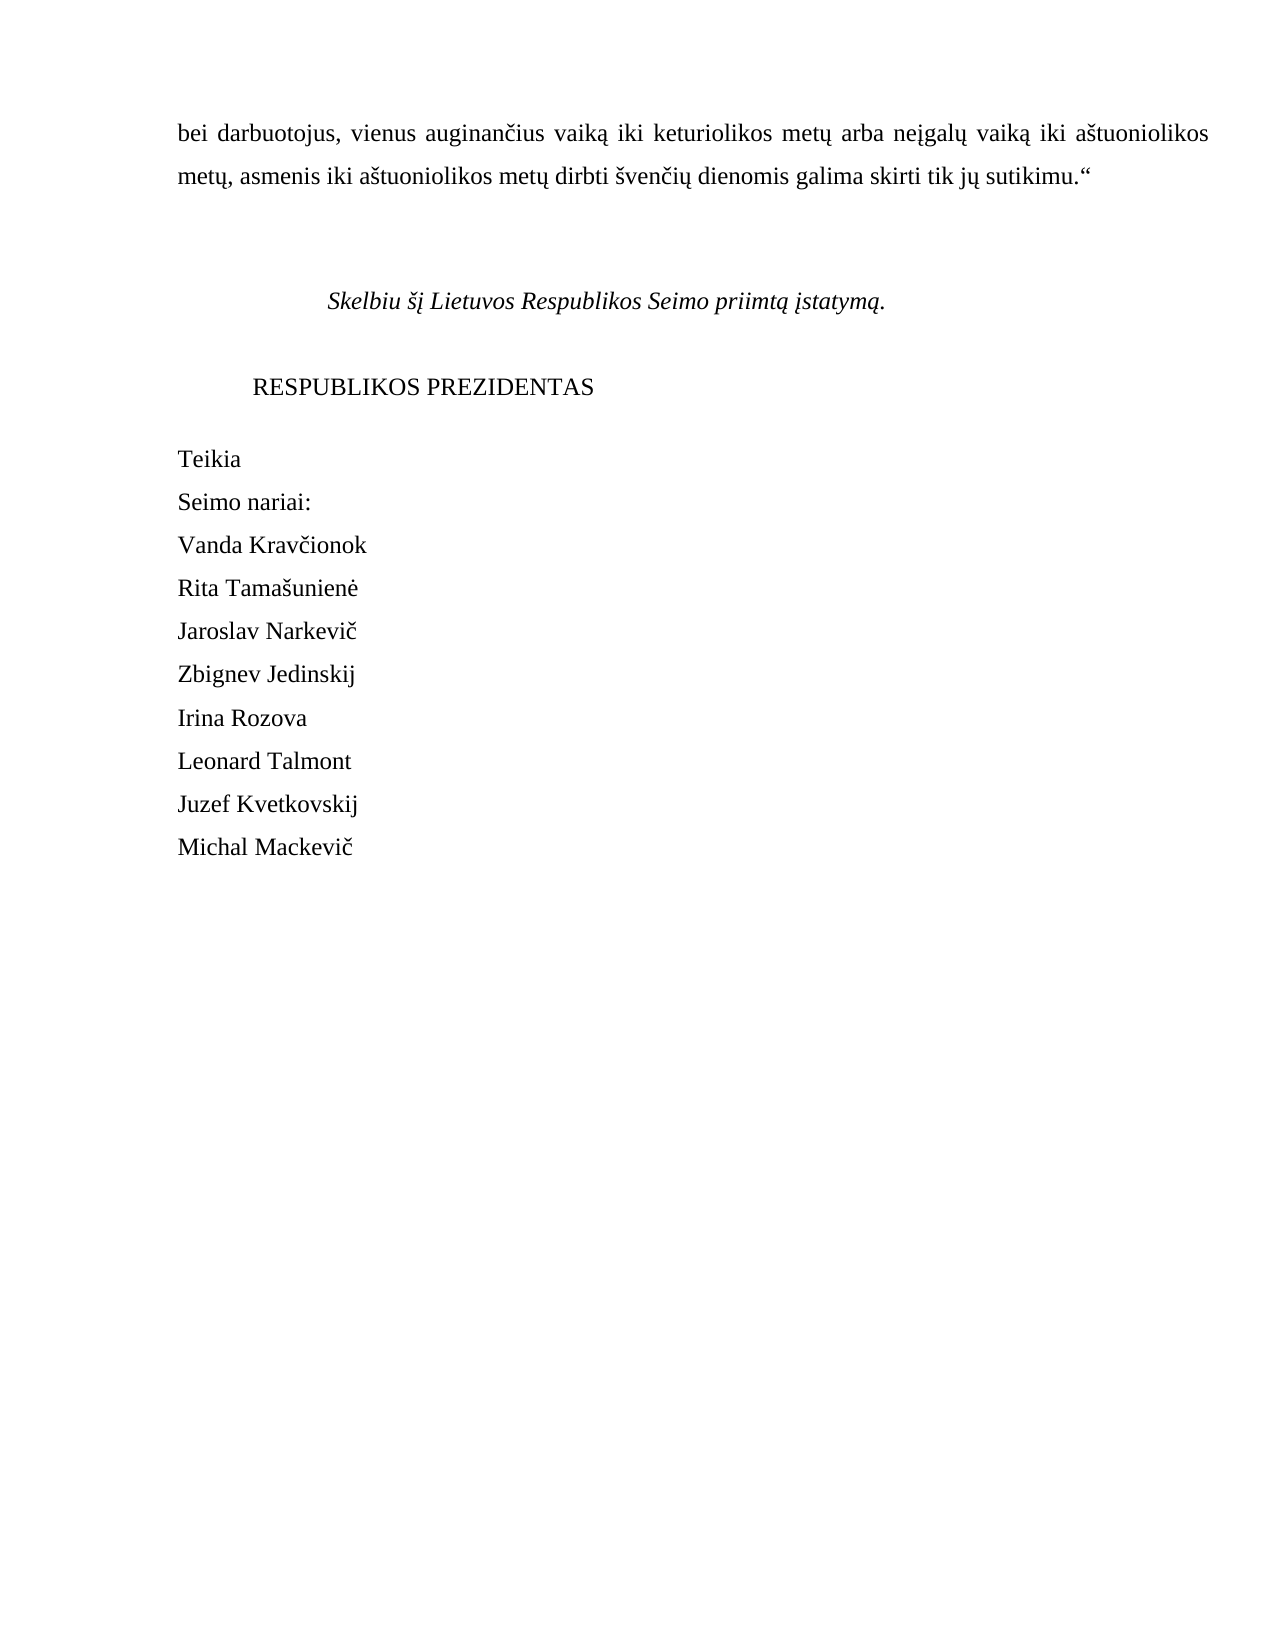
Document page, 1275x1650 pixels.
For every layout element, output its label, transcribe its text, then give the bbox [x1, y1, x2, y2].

text Michal Mackevič [177, 832, 1210, 861]
text Teikia [177, 444, 1210, 473]
text Irina Rozova [177, 703, 1210, 731]
text bei darbuotojus, vienus auginančius vaiką iki keturiolikos metų arba neįgalų vaiką iki aštuoniolikos metų, asmenis iki aštuoniolikos metų dirbti švenčių dienomis galima skirti tik jų sutikimu.“ [177, 118, 1210, 190]
text Jaroslav Narkevič [177, 616, 1210, 645]
text Seimo nariai: [177, 487, 1210, 516]
text RESPUBLIKOS PREZIDENTAS [177, 372, 1210, 401]
text Rita Tamašunienė [177, 573, 1210, 602]
text Juzef Kvetkovskij [177, 789, 1210, 818]
text Vanda Kravčionok [177, 530, 1210, 559]
text Zbignev Jedinskij [177, 659, 1210, 688]
text Skelbiu šį Lietuvos Respublikos Seimo priimtą įstatymą. [252, 286, 1210, 314]
text Leonard Talmont [177, 746, 1210, 774]
